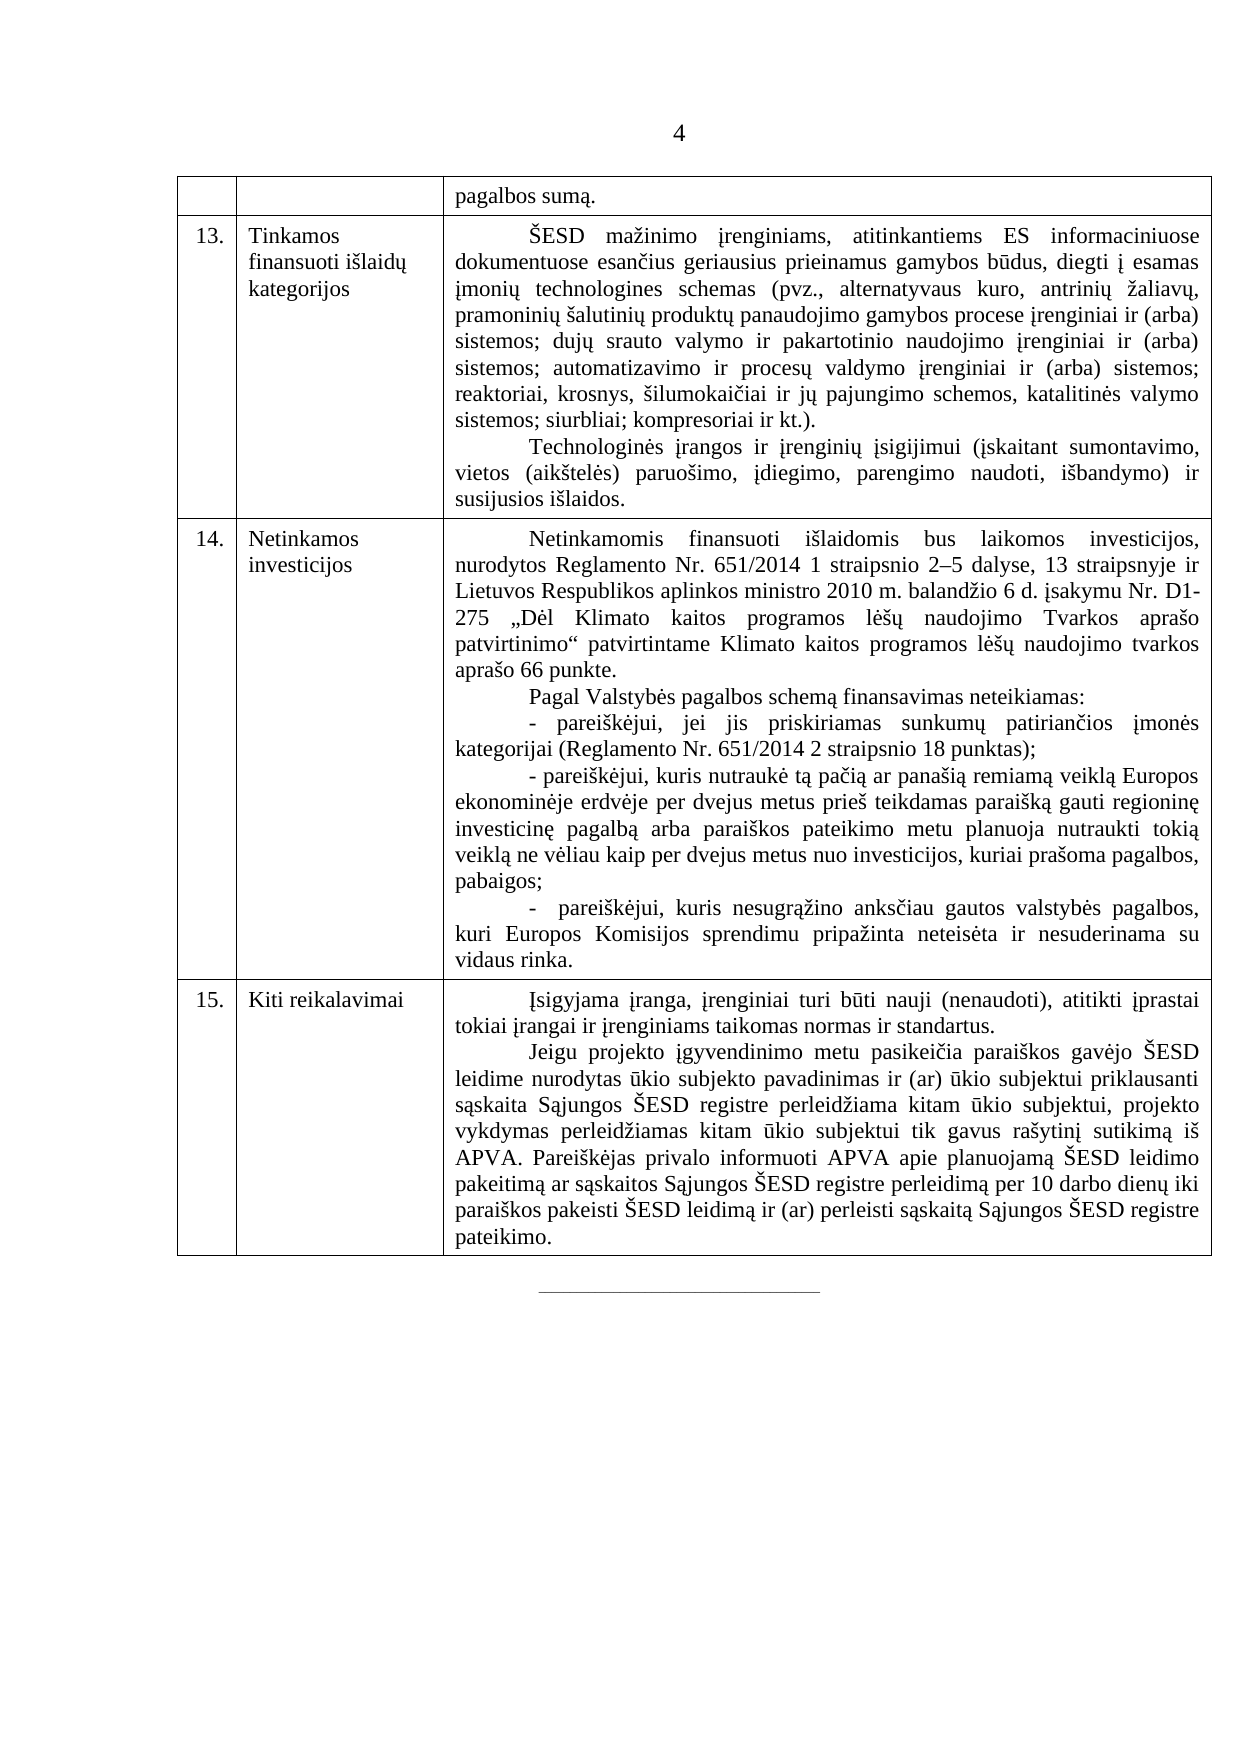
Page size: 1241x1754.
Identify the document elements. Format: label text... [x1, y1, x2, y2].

table_cell ŠESD mažinimo įrenginiams, atitinkantiems ES informaciniuose dokumentuose esančius geriausius prieinamus gamybos būdus, diegti į esamas įmonių technologines schemas (pvz., alternatyvaus kuro, antrinių žaliavų, pramoninių šalutinių produktų panaudojimo gamybos procese įrenginiai ir (arba) sistemos; dujų srauto valymo ir pakartotinio naudojimo įrenginiai ir (arba) sistemos; automatizavimo ir procesų valdymo įrenginiai ir (arba) sistemos; reaktoriai, krosnys, šilumokaičiai ir jų pajungimo schemos, katalitinės valymo sistemos; siurbliai; kompresoriai ir kt.). Technologinės įrangos ir įrenginių įsigijimui (įskaitant sumontavimo, vietos (aikštelės) paruošimo, įdiegimo, parengimo naudoti, išbandymo) ir susijusios išlaidos. [444, 216, 1211, 518]
table_cell [178, 177, 236, 215]
table_cell Netinkamomis finansuoti išlaidomis bus laikomos investicijos, nurodytos Reglamento Nr. 651/2014 1 straipsnio 2–5 dalyse, 13 straipsnyje ir Lietuvos Respublikos aplinkos ministro 2010 m. balandžio 6 d. įsakymu Nr. D1-275 „Dėl Klimato kaitos programos lėšų naudojimo Tvarkos aprašo patvirtinimo“ patvirtintame Klimato kaitos programos lėšų naudojimo tvarkos aprašo 66 punkte. Pagal Valstybės pagalbos schemą finansavimas neteikiamas: - pareiškėjui, jei jis priskiriamas sunkumų patiriančios įmonės kategorijai (Reglamento Nr. 651/2014 2 straipsnio 18 punktas); - pareiškėjui, kuris nutraukė tą pačią ar panašią remiamą veiklą Europos ekonominėje erdvėje per dvejus metus prieš teikdamas paraišką gauti regioninę investicinę pagalbą arba paraiškos pateikimo metu planuoja nutraukti tokią veiklą ne vėliau kaip per dvejus metus nuo investicijos, kuriai prašoma pagalbos, pabaigos; - pareiškėjui, kuris nesugrąžino anksčiau gautos valstybės pagalbos, kuri Europos Komisijos sprendimu pripažinta neteisėta ir nesuderinama su vidaus rinka. [444, 519, 1211, 979]
table_cell Tinkamos finansuoti išlaidų kategorijos [237, 216, 443, 518]
table_cell Kiti reikalavimai [237, 980, 443, 1255]
table_cell 14. [178, 519, 236, 979]
table_cell Įsigyjama įranga, įrenginiai turi būti nauji (nenaudoti), atitikti įprastai tokiai įrangai ir įrenginiams taikomas normas ir standartus. Jeigu projekto įgyvendinimo metu pasikeičia paraiškos gavėjo ŠESD leidime nurodytas ūkio subjekto pavadinimas ir (ar) ūkio subjektui priklausanti sąskaita Sąjungos ŠESD registre perleidžiama kitam ūkio subjektui, projekto vykdymas perleidžiamas kitam ūkio subjektui tik gavus rašytinį sutikimą iš APVA. Pareiškėjas privalo informuoti APVA apie planuojamą ŠESD leidimo pakeitimą ar sąskaitos Sąjungos ŠESD registre perleidimą per 10 darbo dienų iki paraiškos pakeisti ŠESD leidimą ir (ar) perleisti sąskaitą Sąjungos ŠESD registre pateikimo. [444, 980, 1211, 1255]
text _____________________________________________ [177, 1280, 1181, 1294]
table_cell 15. [178, 980, 236, 1255]
table_cell Netinkamos investicijos [237, 519, 443, 979]
table_cell 13. [178, 216, 236, 518]
table_cell [237, 177, 443, 215]
table_cell pagalbos sumą. [444, 177, 1211, 215]
